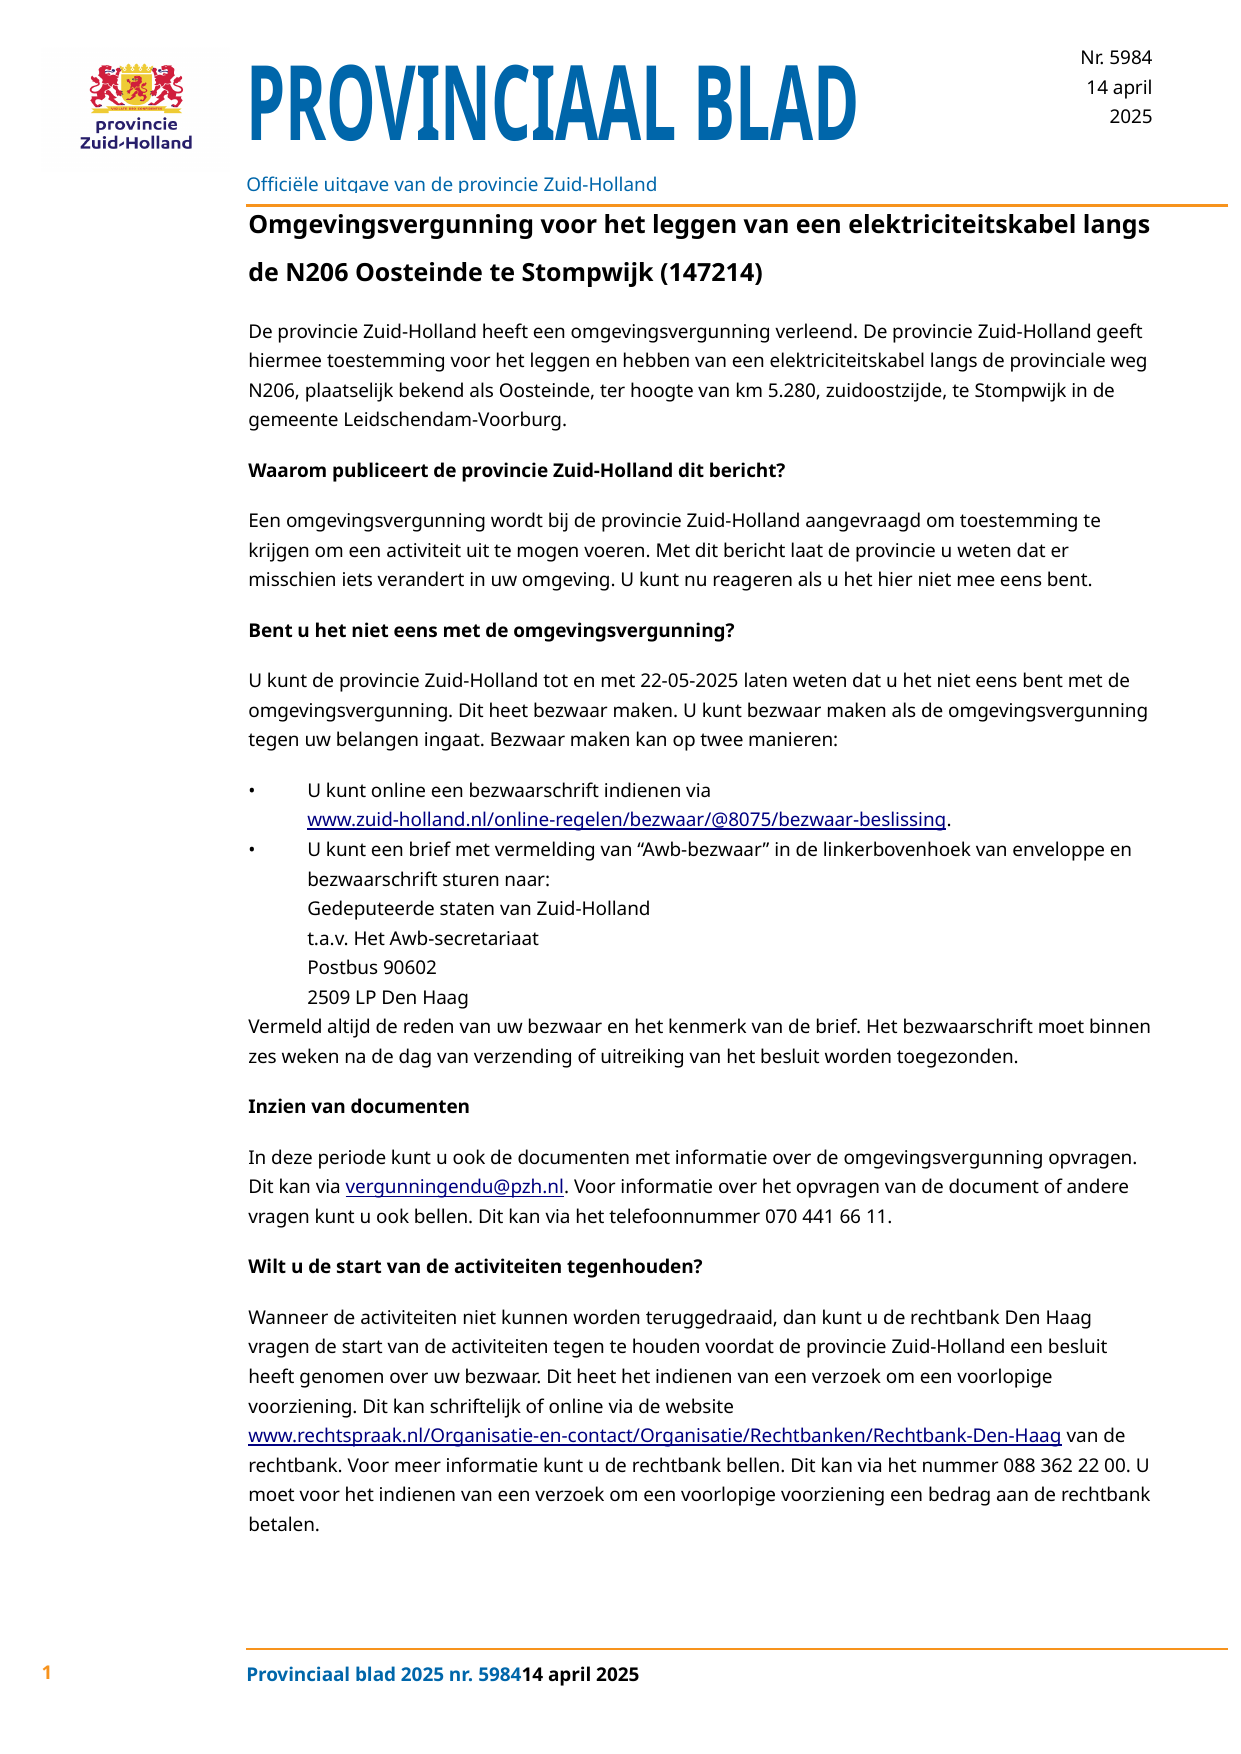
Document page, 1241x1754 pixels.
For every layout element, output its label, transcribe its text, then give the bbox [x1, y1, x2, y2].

list Gedeputeerde staten van Zuid-Holland [248, 895, 1152, 921]
list Postbus 90602 [248, 954, 1152, 980]
list 2509 LP Den Haag [248, 984, 1152, 1010]
text Omgevingsvergunning voor het leggen van een elektriciteitskabel langs de N206 Oosteinde te Stompwijk (147214) [248, 207, 1152, 288]
text Bent u het niet eens met de omgevingsvergunning? [248, 617, 1152, 643]
text Waarom publiceert de provincie Zuid-Holland dit bericht? [248, 457, 1152, 483]
picture [41, 47, 231, 172]
list t.a.v. Het Awb-secretariaat [248, 925, 1152, 951]
list U kunt een brief met vermelding van “Awb-bezwaar” in de linkerbovenhoek van enveloppe en bezwaarschrift sturen naar: [248, 836, 1152, 892]
list U kunt online een bezwaarschrift indienen via www.zuid-holland.nl/online-regelen/bezwaar/@8075/bezwaar-beslissing. [248, 777, 1152, 832]
text Vermeld altijd de reden van uw bezwaar en het kenmerk van de brief. Het bezwaarschrift moet binnen zes weken na de dag van verzending of uitreiking van het besluit worden toegezonden. [248, 1014, 1152, 1069]
text Inzien van documenten [248, 1094, 1152, 1119]
text U kunt de provincie Zuid-Holland tot en met 22-05-2025 laten weten dat u het niet eens bent met de omgevingsvergunning. Dit heet bezwaar maken. U kunt bezwaar maken als de omgevingsvergunning tegen uw belangen ingaat. Bezwaar maken kan op twee manieren: [248, 667, 1152, 752]
text De provincie Zuid-Holland heeft een omgevingsvergunning verleend. De provincie Zuid-Holland geeft hiermee toestemming voor het leggen en hebben van een elektriciteitskabel langs de provinciale weg N206, plaatselijk bekend als Oosteinde, ter hoogte van km 5.280, zuidoostzijde, te Stompwijk in de gemeente Leidschendam-Voorburg. [248, 318, 1152, 432]
text In deze periode kunt u ook de documenten met informatie over de omgevingsvergunning opvragen. Dit kan via vergunningendu@pzh.nl. Voor informatie over het opvragen van de document of andere vragen kunt u ook bellen. Dit kan via het telefoonnummer 070 441 66 11. [248, 1144, 1152, 1229]
text Wilt u de start van de activiteiten tegenhouden? [248, 1254, 1152, 1279]
text Wanneer de activiteiten niet kunnen worden teruggedraaid, dan kunt u de rechtbank Den Haag vragen de start van de activiteiten tegen te houden voordat de provincie Zuid-Holland een besluit heeft genomen over uw bezwaar. Dit heet het indienen van een verzoek om een voorlopige voorziening. Dit kan schriftelijk of online via de website www.rechtspraak.nl/Organisatie-en-contact/Organisatie/Rechtbanken/Rechtbank-Den-Haag van de rechtbank. Voor meer informatie kunt u de rechtbank bellen. Dit kan via het nummer 088 362 22 00. U moet voor het indienen van een verzoek om een voorlopige voorziening een bedrag aan de rechtbank betalen. [248, 1304, 1152, 1537]
text Een omgevingsvergunning wordt bij de provincie Zuid-Holland aangevraagd om toestemming te krijgen om een activiteit uit te mogen voeren. Met dit bericht laat de provincie u weten dat er misschien iets verandert in uw omgeving. U kunt nu reageren als u het hier niet mee eens bent. [248, 507, 1152, 592]
